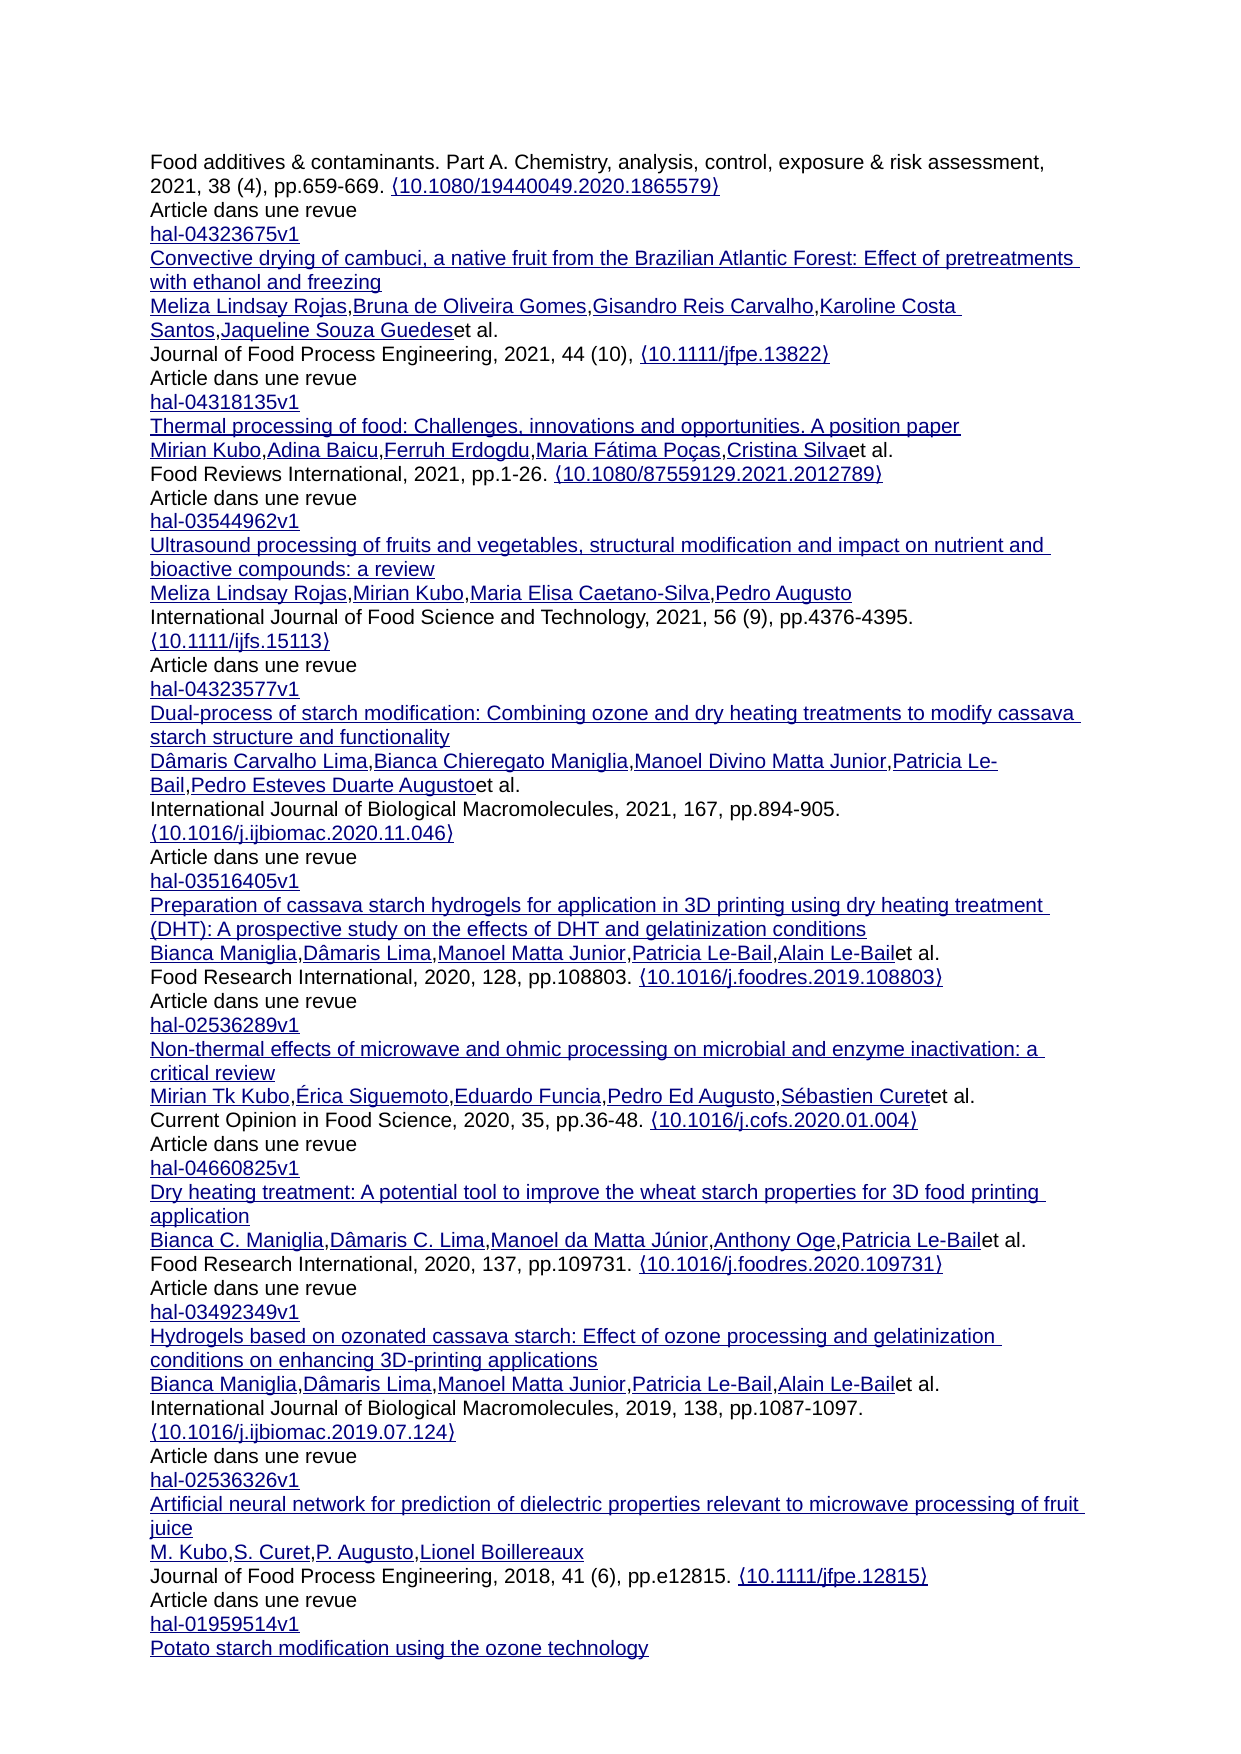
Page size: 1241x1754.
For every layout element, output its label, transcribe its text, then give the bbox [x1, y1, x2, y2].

table_cell Ultrasound processing of fruits and vegetables, structural modification and impact on nutrient and bioactive compounds: a review Meliza Lindsay Rojas,Mirian Kubo,Maria Elisa Caetano-Silva,Pedro Augusto International Journal of Food Science and Technology, 2021, 56 (9), pp.4376-4395. ⟨10.1111/ijfs.15113⟩ Article dans une revue hal-04323577v1 [150, 533, 1090, 701]
table_cell Dry heating treatment: A potential tool to improve the wheat starch properties for 3D food printing application Bianca C. Maniglia,Dâmaris C. Lima,Manoel da Matta Júnior,Anthony Oge,Patricia Le-Bailet al. Food Research International, 2020, 137, pp.109731. ⟨10.1016/j.foodres.2020.109731⟩ Article dans une revue hal-03492349v1 [150, 1180, 1090, 1324]
table_cell Non-thermal effects of microwave and ohmic processing on microbial and enzyme inactivation: a critical review Mirian Tk Kubo,Érica Siguemoto,Eduardo Funcia,Pedro Ed Augusto,Sébastien Curetet al. Current Opinion in Food Science, 2020, 35, pp.36-48. ⟨10.1016/j.cofs.2020.01.004⟩ Article dans une revue hal-04660825v1 [150, 1036, 1090, 1180]
table_cell Thermal processing of food: Challenges, innovations and opportunities. A position paper Mirian Kubo,Adina Baicu,Ferruh Erdogdu,Maria Fátima Poças,Cristina Silvaet al. Food Reviews International, 2021, pp.1-26. ⟨10.1080/87559129.2021.2012789⟩ Article dans une revue hal-03544962v1 [150, 414, 1090, 533]
table_cell Potato starch modification using the ozone technology [150, 1635, 1090, 1659]
table_cell Food additives & contaminants. Part A. Chemistry, analysis, control, exposure & risk assessment, 2021, 38 (4), pp.659-669. ⟨10.1080/19440049.2020.1865579⟩ Article dans une revue hal-04323675v1 [150, 150, 1090, 246]
table_cell Convective drying of cambuci, a native fruit from the Brazilian Atlantic Forest: Effect of pretreatments with ethanol and freezing Meliza Lindsay Rojas,Bruna de Oliveira Gomes,Gisandro Reis Carvalho,Karoline Costa Santos,Jaqueline Souza Guedeset al. Journal of Food Process Engineering, 2021, 44 (10), ⟨10.1111/jfpe.13822⟩ Article dans une revue hal-04318135v1 [150, 246, 1090, 413]
table_cell Dual-process of starch modification: Combining ozone and dry heating treatments to modify cassava starch structure and functionality Dâmaris Carvalho Lima,Bianca Chieregato Maniglia,Manoel Divino Matta Junior,Patricia Le-Bail,Pedro Esteves Duarte Augustoet al. International Journal of Biological Macromolecules, 2021, 167, pp.894-905. ⟨10.1016/j.ijbiomac.2020.11.046⟩ Article dans une revue hal-03516405v1 [150, 701, 1090, 893]
table_cell Artificial neural network for prediction of dielectric properties relevant to microwave processing of fruit juice M. Kubo,S. Curet,P. Augusto,Lionel Boillereaux Journal of Food Process Engineering, 2018, 41 (6), pp.e12815. ⟨10.1111/jfpe.12815⟩ Article dans une revue hal-01959514v1 [150, 1492, 1090, 1635]
table_cell Hydrogels based on ozonated cassava starch: Effect of ozone processing and gelatinization conditions on enhancing 3D-printing applications Bianca Maniglia,Dâmaris Lima,Manoel Matta Junior,Patricia Le-Bail,Alain Le-Bailet al. International Journal of Biological Macromolecules, 2019, 138, pp.1087-1097. ⟨10.1016/j.ijbiomac.2019.07.124⟩ Article dans une revue hal-02536326v1 [150, 1324, 1090, 1492]
table_cell Preparation of cassava starch hydrogels for application in 3D printing using dry heating treatment (DHT): A prospective study on the effects of DHT and gelatinization conditions Bianca Maniglia,Dâmaris Lima,Manoel Matta Junior,Patricia Le-Bail,Alain Le-Bailet al. Food Research International, 2020, 128, pp.108803. ⟨10.1016/j.foodres.2019.108803⟩ Article dans une revue hal-02536289v1 [150, 893, 1090, 1036]
